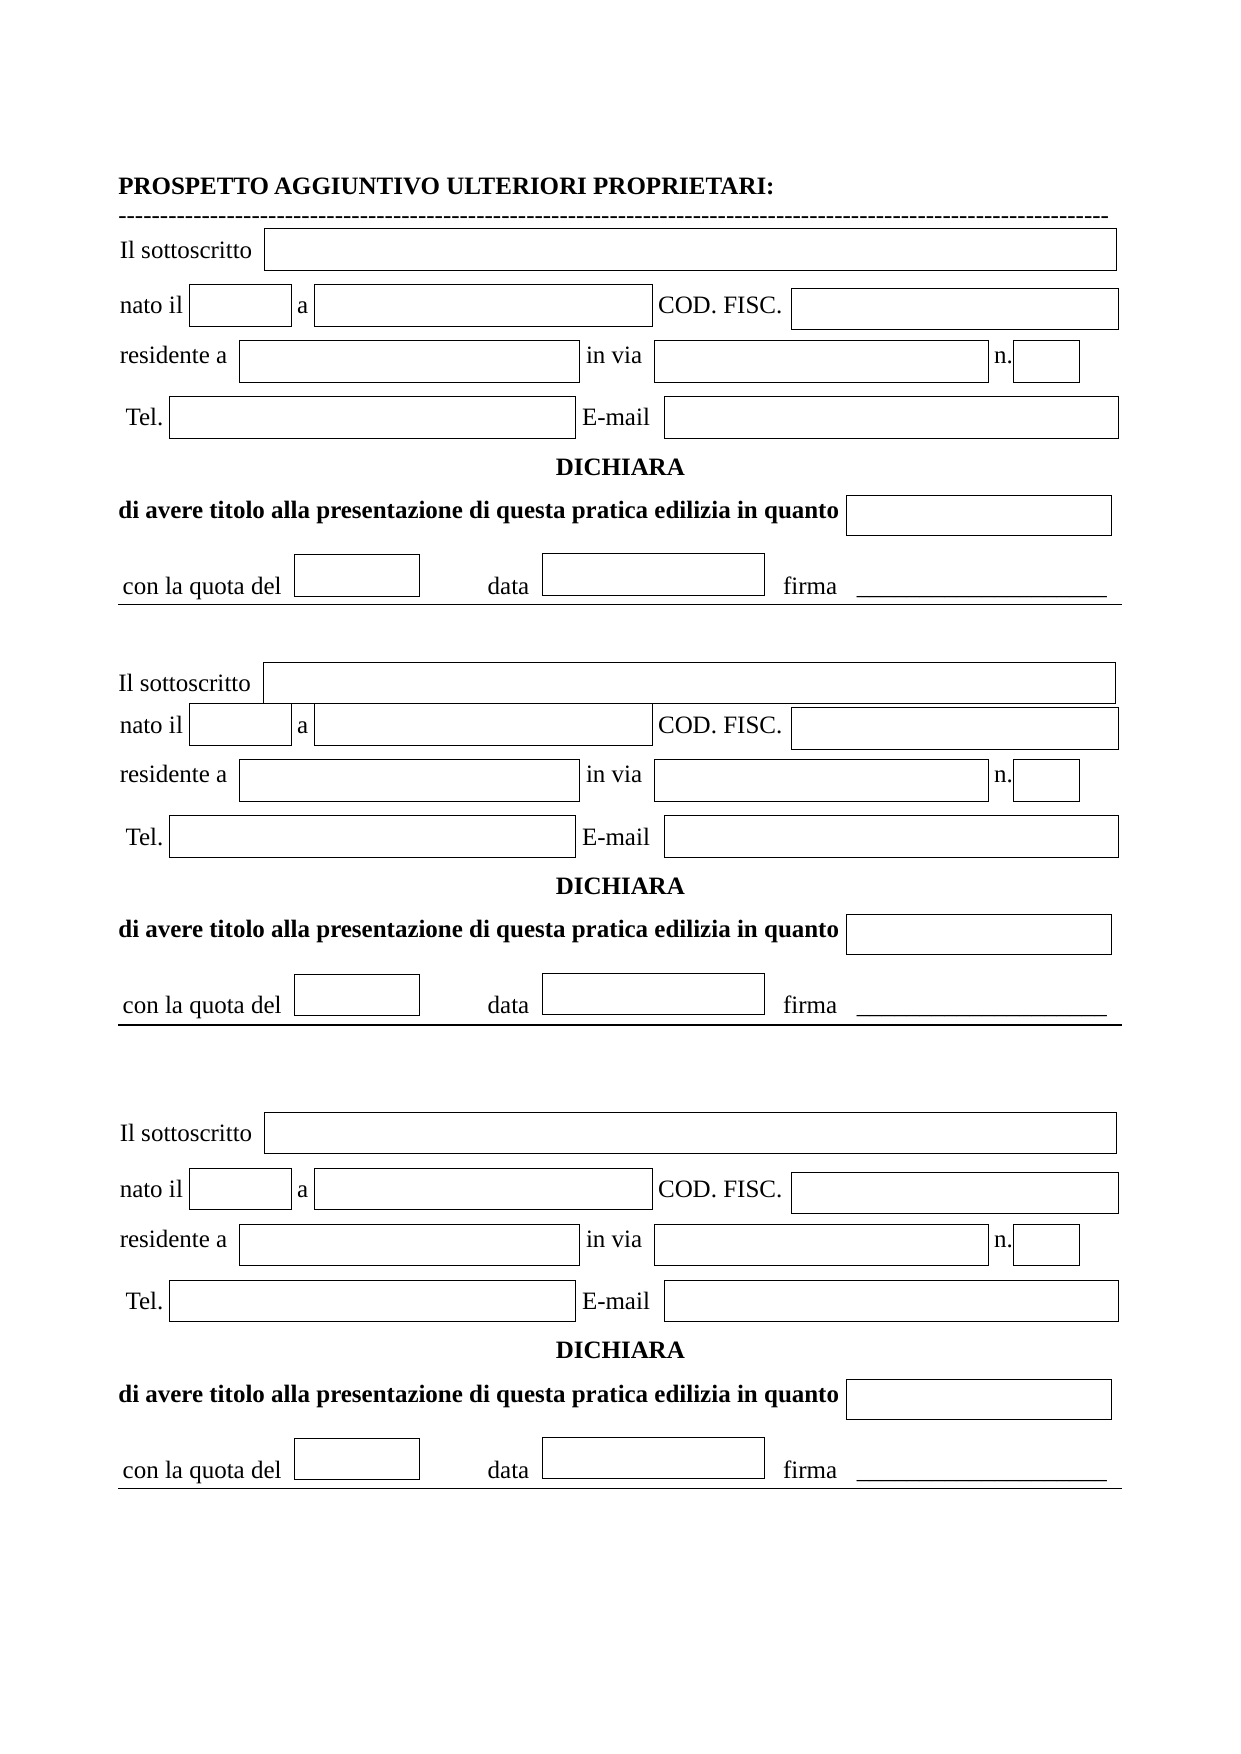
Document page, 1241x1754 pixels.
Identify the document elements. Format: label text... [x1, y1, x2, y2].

subtitle Tel. E-mail in qualità di [576, 396, 664, 438]
subtitle COD. FISC. [653, 1168, 1122, 1209]
subtitle in via [580, 759, 654, 801]
subtitle DICHIARA [118, 871, 1122, 900]
subtitle COD. FISC. [653, 703, 1122, 745]
subtitle Tel. E-mail in qualità di [119, 1280, 169, 1321]
subtitle di avere titolo alla presentazione di questa pratica edilizia in quanto [118, 495, 846, 524]
subtitle a [292, 1168, 314, 1209]
subtitle Tel. E-mail in qualità di [119, 815, 169, 857]
subtitle residente a [119, 759, 239, 801]
subtitle a [292, 704, 314, 745]
subtitle COD. FISC. [653, 284, 1122, 326]
subtitle DICHIARA [118, 452, 1122, 481]
subtitle nato il [119, 1168, 189, 1209]
subtitle n. [989, 1224, 1013, 1265]
subtitle DICHIARA [118, 1336, 1122, 1364]
subtitle in via [580, 1224, 654, 1265]
subtitle residente a [119, 340, 239, 382]
subtitle Tel. E-mail in qualità di [576, 1280, 664, 1321]
subtitle Tel. E-mail in qualità di [119, 396, 169, 438]
subtitle in via [580, 340, 654, 382]
subtitle [1080, 1224, 1122, 1265]
subtitle Tel. E-mail in qualità di [576, 815, 664, 857]
subtitle nato il [119, 703, 189, 745]
subtitle a [292, 284, 314, 326]
subtitle di avere titolo alla presentazione di questa pratica edilizia in quanto [118, 914, 846, 943]
text con la quota del data firma ____________________ [118, 1451, 1122, 1488]
subtitle residente a [119, 1224, 239, 1265]
subtitle di avere titolo alla presentazione di questa pratica edilizia in quanto [118, 1379, 846, 1407]
text con la quota del data firma ____________________ [118, 986, 1122, 1024]
subtitle [1080, 759, 1122, 801]
subtitle [1080, 340, 1122, 382]
subtitle Il sottoscritto [119, 228, 264, 270]
text Il sottoscritto [118, 662, 263, 703]
text PROSPETTO AGGIUNTIVO ULTERIORI PROPRIETARI: [118, 171, 1122, 200]
subtitle nato il [119, 284, 189, 326]
subtitle Il sottoscritto [119, 1112, 264, 1153]
subtitle n. [989, 340, 1013, 382]
text ----------------------------------------------------------------------------------------------------------------------- [118, 200, 1122, 228]
subtitle n. [989, 759, 1013, 801]
text con la quota del data firma ____________________ [118, 567, 1122, 604]
